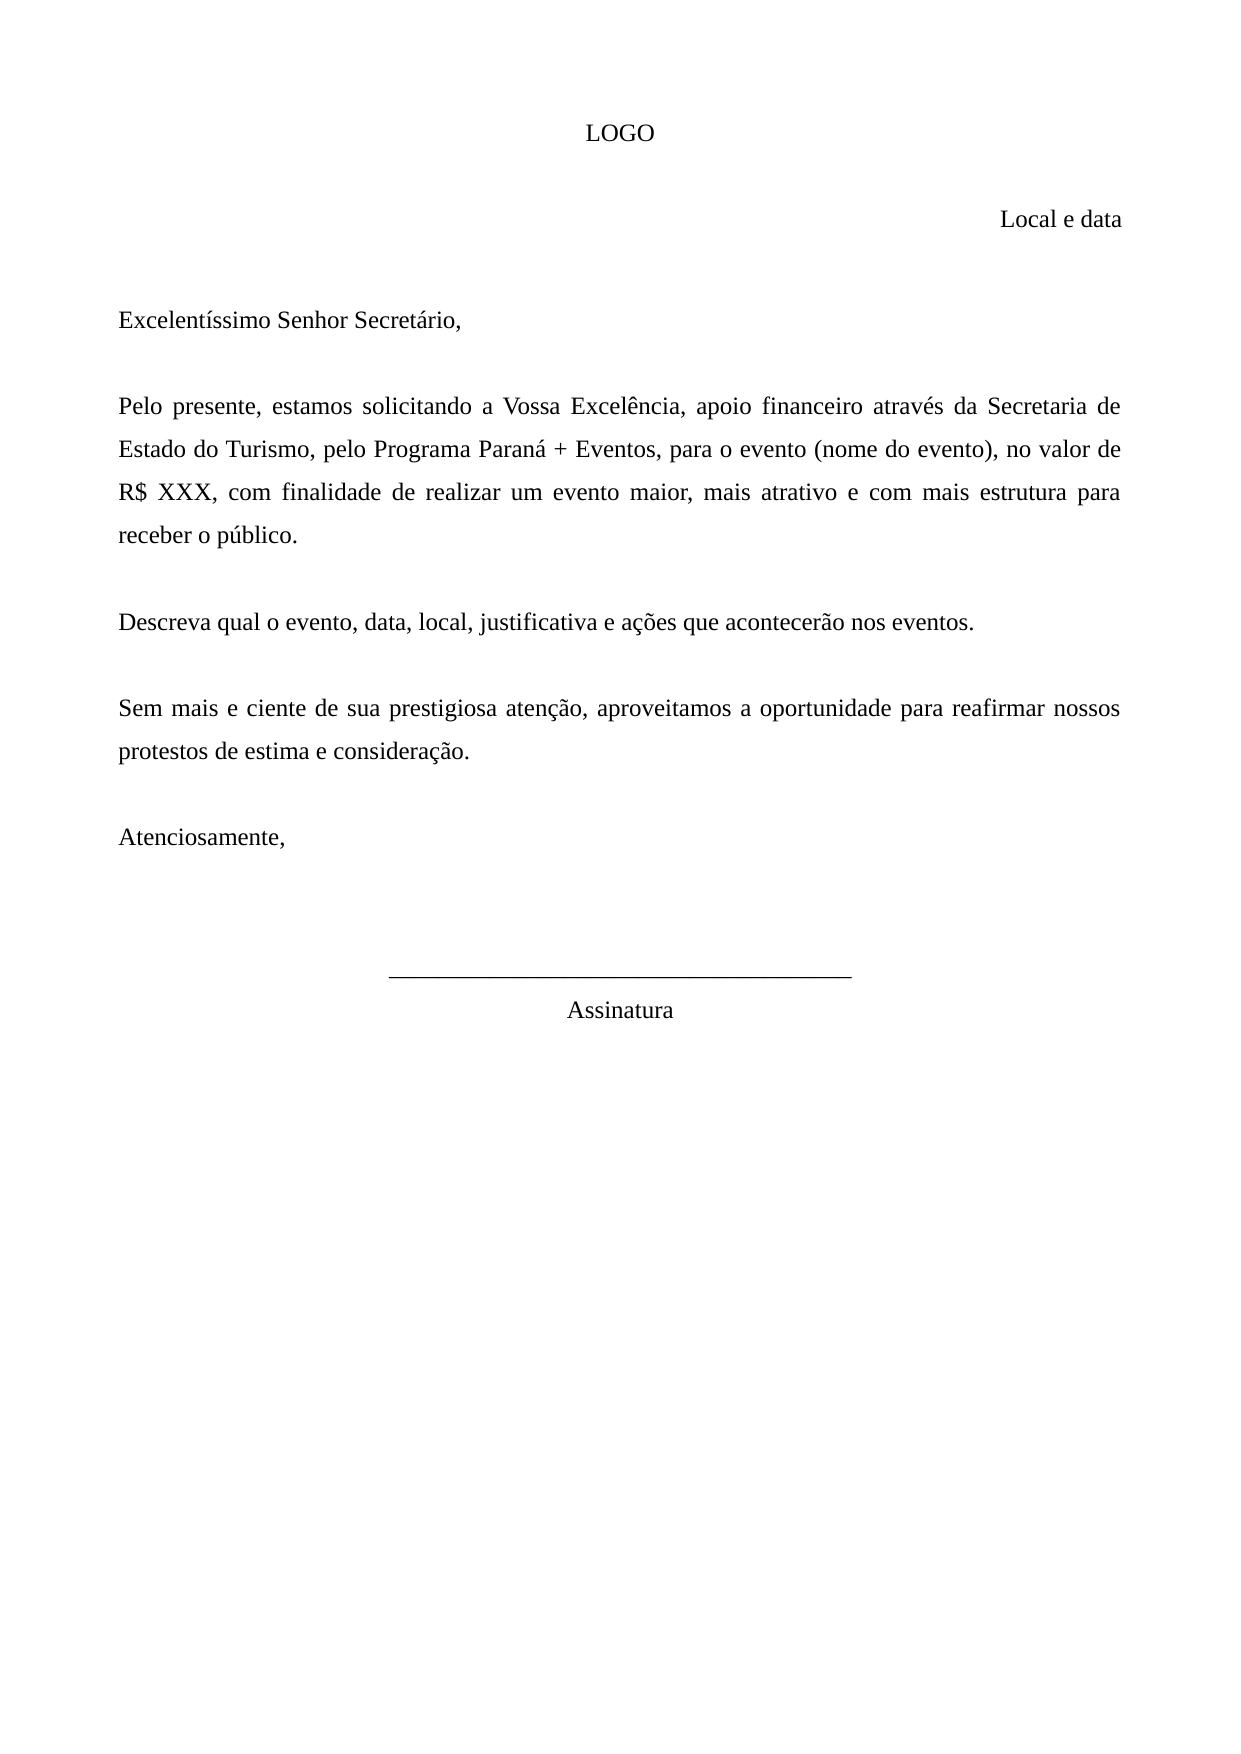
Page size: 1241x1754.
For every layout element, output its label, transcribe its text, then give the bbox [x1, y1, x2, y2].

text Assinatura [118, 995, 1122, 1024]
text Atenciosamente, [118, 822, 1122, 851]
text Descreva qual o evento, data, local, justificativa e ações que acontecerão nos eventos. [118, 607, 1122, 636]
text LOGO [118, 118, 1122, 147]
text _____________________________________ [118, 952, 1122, 981]
text Sem mais e ciente de sua prestigiosa atenção, aproveitamos a oportunidade para reafirmar nossos protestos de estima e consideração. [118, 693, 1122, 765]
text Local e data [118, 204, 1122, 233]
text Pelo presente, estamos solicitando a Vossa Excelência, apoio financeiro através da Secretaria de Estado do Turismo, pelo Programa Paraná + Eventos, para o evento (nome do evento), no valor de R$ XXX, com finalidade de realizar um evento maior, mais atrativo e com mais estrutura para receber o público. [118, 391, 1122, 549]
text Excelentíssimo Senhor Secretário, [118, 305, 1122, 334]
